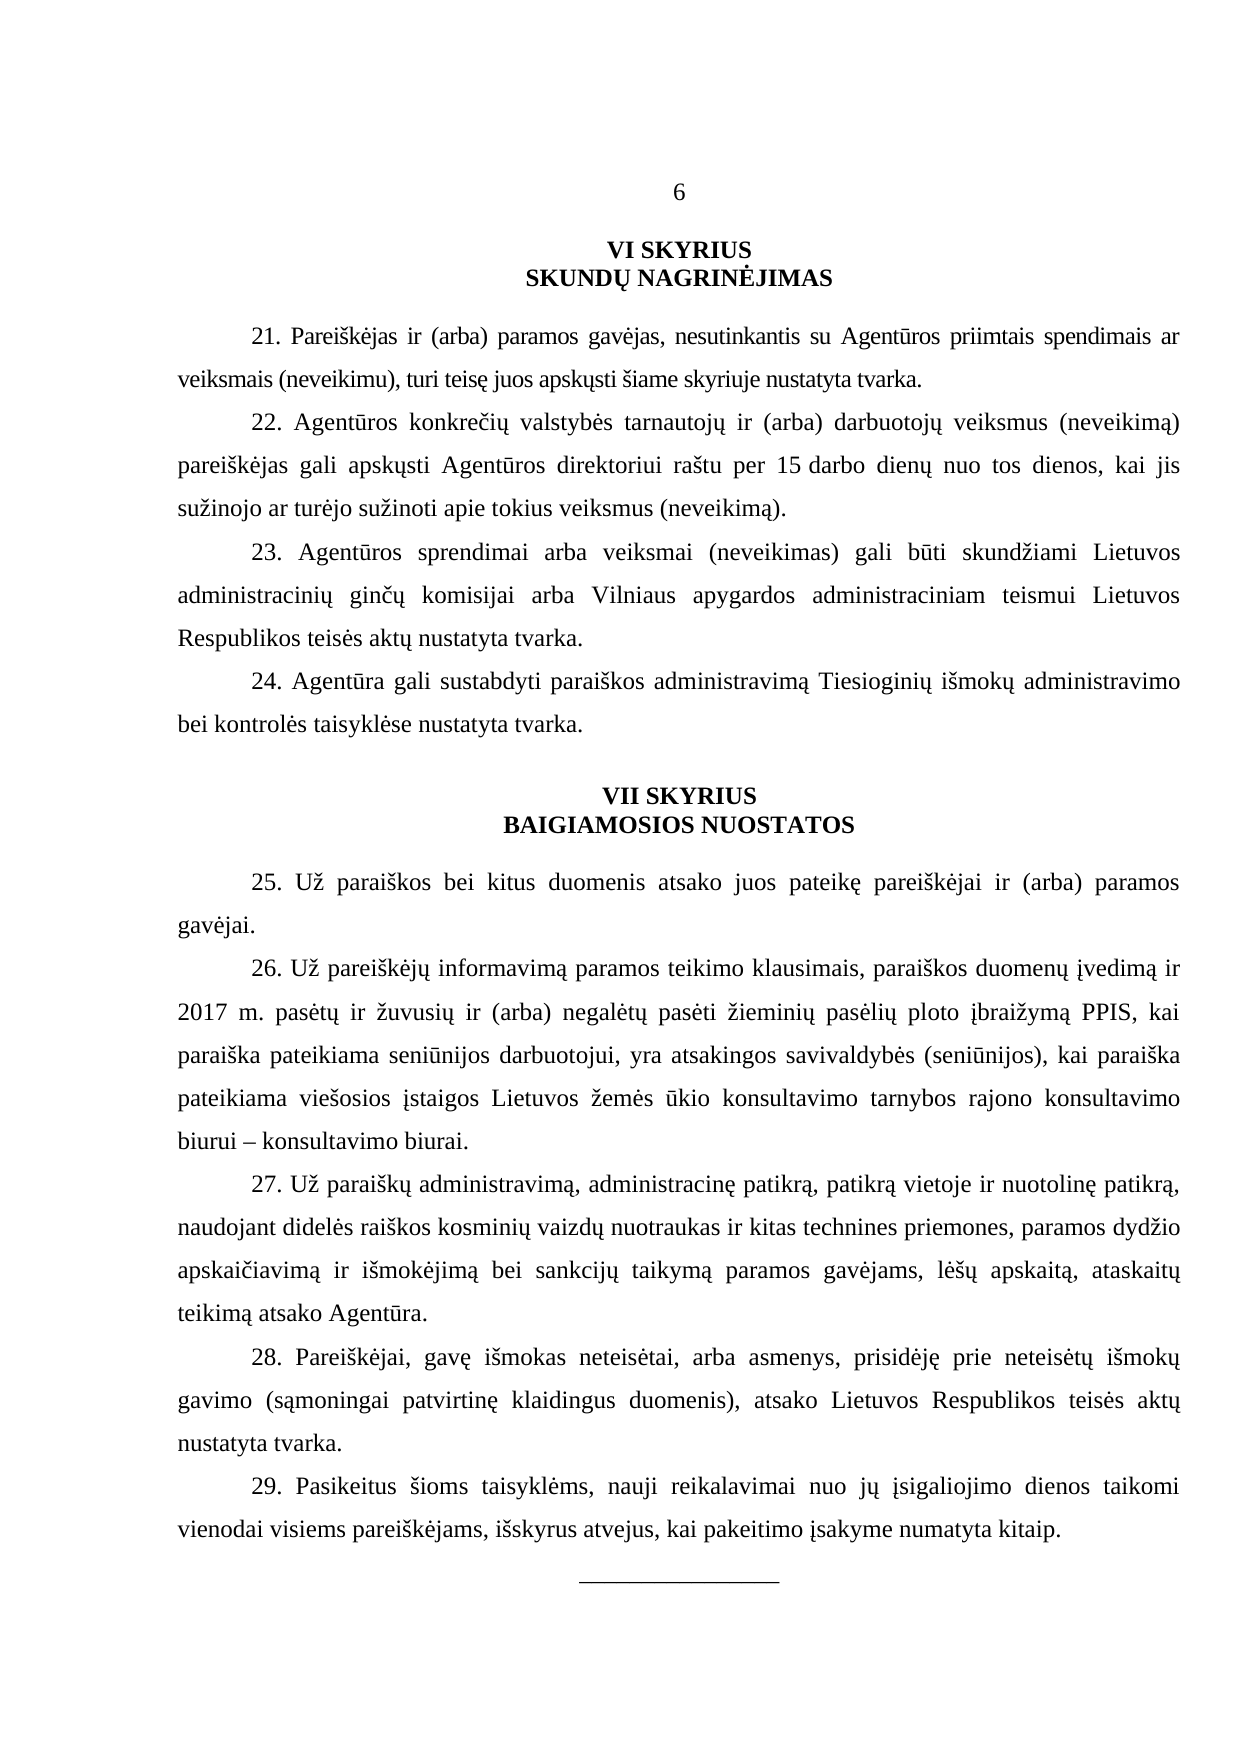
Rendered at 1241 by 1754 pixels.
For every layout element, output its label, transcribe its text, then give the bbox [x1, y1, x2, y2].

text 26. Už pareiškėjų informavimą paramos teikimo klausimais, paraiškos duomenų įvedimą ir 2017 m. pasėtų ir žuvusių ir (arba) negalėtų pasėti žieminių pasėlių ploto įbraižymą PPIS, kai paraiška pateikiama seniūnijos darbuotojui, yra atsakingos savivaldybės (seniūnijos), kai paraiška pateikiama viešosios įstaigos Lietuvos žemės ūkio konsultavimo tarnybos rajono konsultavimo biurui – konsultavimo biurai. [177, 953, 1181, 1155]
text VI SKYRIUS [177, 235, 1181, 263]
text 28. Pareiškėjai, gavę išmokas neteisėtai, arba asmenys, prisidėję prie neteisėtų išmokų gavimo (sąmoningai patvirtinę klaidingus duomenis), atsako Lietuvos Respublikos teisės aktų nustatyta tvarka. [177, 1342, 1181, 1457]
text ________________ [177, 1557, 1181, 1586]
text BAIGIAMOSIOS NUOSTATOS [177, 810, 1181, 838]
text 25. Už paraiškos bei kitus duomenis atsako juos pateikę pareiškėjai ir (arba) paramos gavėjai. [177, 867, 1181, 939]
text 29. Pasikeitus šioms taisyklėms, nauji reikalavimai nuo jų įsigaliojimo dienos taikomi vienodai visiems pareiškėjams, išskyrus atvejus, kai pakeitimo įsakyme numatyta kitaip. [177, 1471, 1181, 1543]
text 24. Agentūra gali sustabdyti paraiškos administravimą Tiesioginių išmokų administravimo bei kontrolės taisyklėse nustatyta tvarka. [177, 666, 1181, 738]
text 22. Agentūros konkrečių valstybės tarnautojų ir (arba) darbuotojų veiksmus (neveikimą) pareiškėjas gali apskųsti Agentūros direktoriui raštu per 15 darbo dienų nuo tos dienos, kai jis sužinojo ar turėjo sužinoti apie tokius veiksmus (neveikimą). [177, 407, 1181, 522]
text Skundų nagrinėjimas [177, 263, 1181, 292]
text 21. Pareiškėjas ir (arba) paramos gavėjas, nesutinkantis su Agentūros priimtais spendimais ar veiksmais (neveikimu), turi teisę juos apskųsti šiame skyriuje nustatyta tvarka. [177, 321, 1181, 393]
text 23. Agentūros sprendimai arba veiksmai (neveikimas) gali būti skundžiami Lietuvos administracinių ginčų komisijai arba Vilniaus apygardos administraciniam teismui Lietuvos Respublikos teisės aktų nustatyta tvarka. [177, 537, 1181, 652]
text VII SKYRIUS [177, 781, 1181, 810]
text 27. Už paraiškų administravimą, administracinę patikrą, patikrą vietoje ir nuotolinę patikrą, naudojant didelės raiškos kosminių vaizdų nuotraukas ir kitas technines priemones, paramos dydžio apskaičiavimą ir išmokėjimą bei sankcijų taikymą paramos gavėjams, lėšų apskaitą, ataskaitų teikimą atsako Agentūra. [177, 1169, 1181, 1327]
